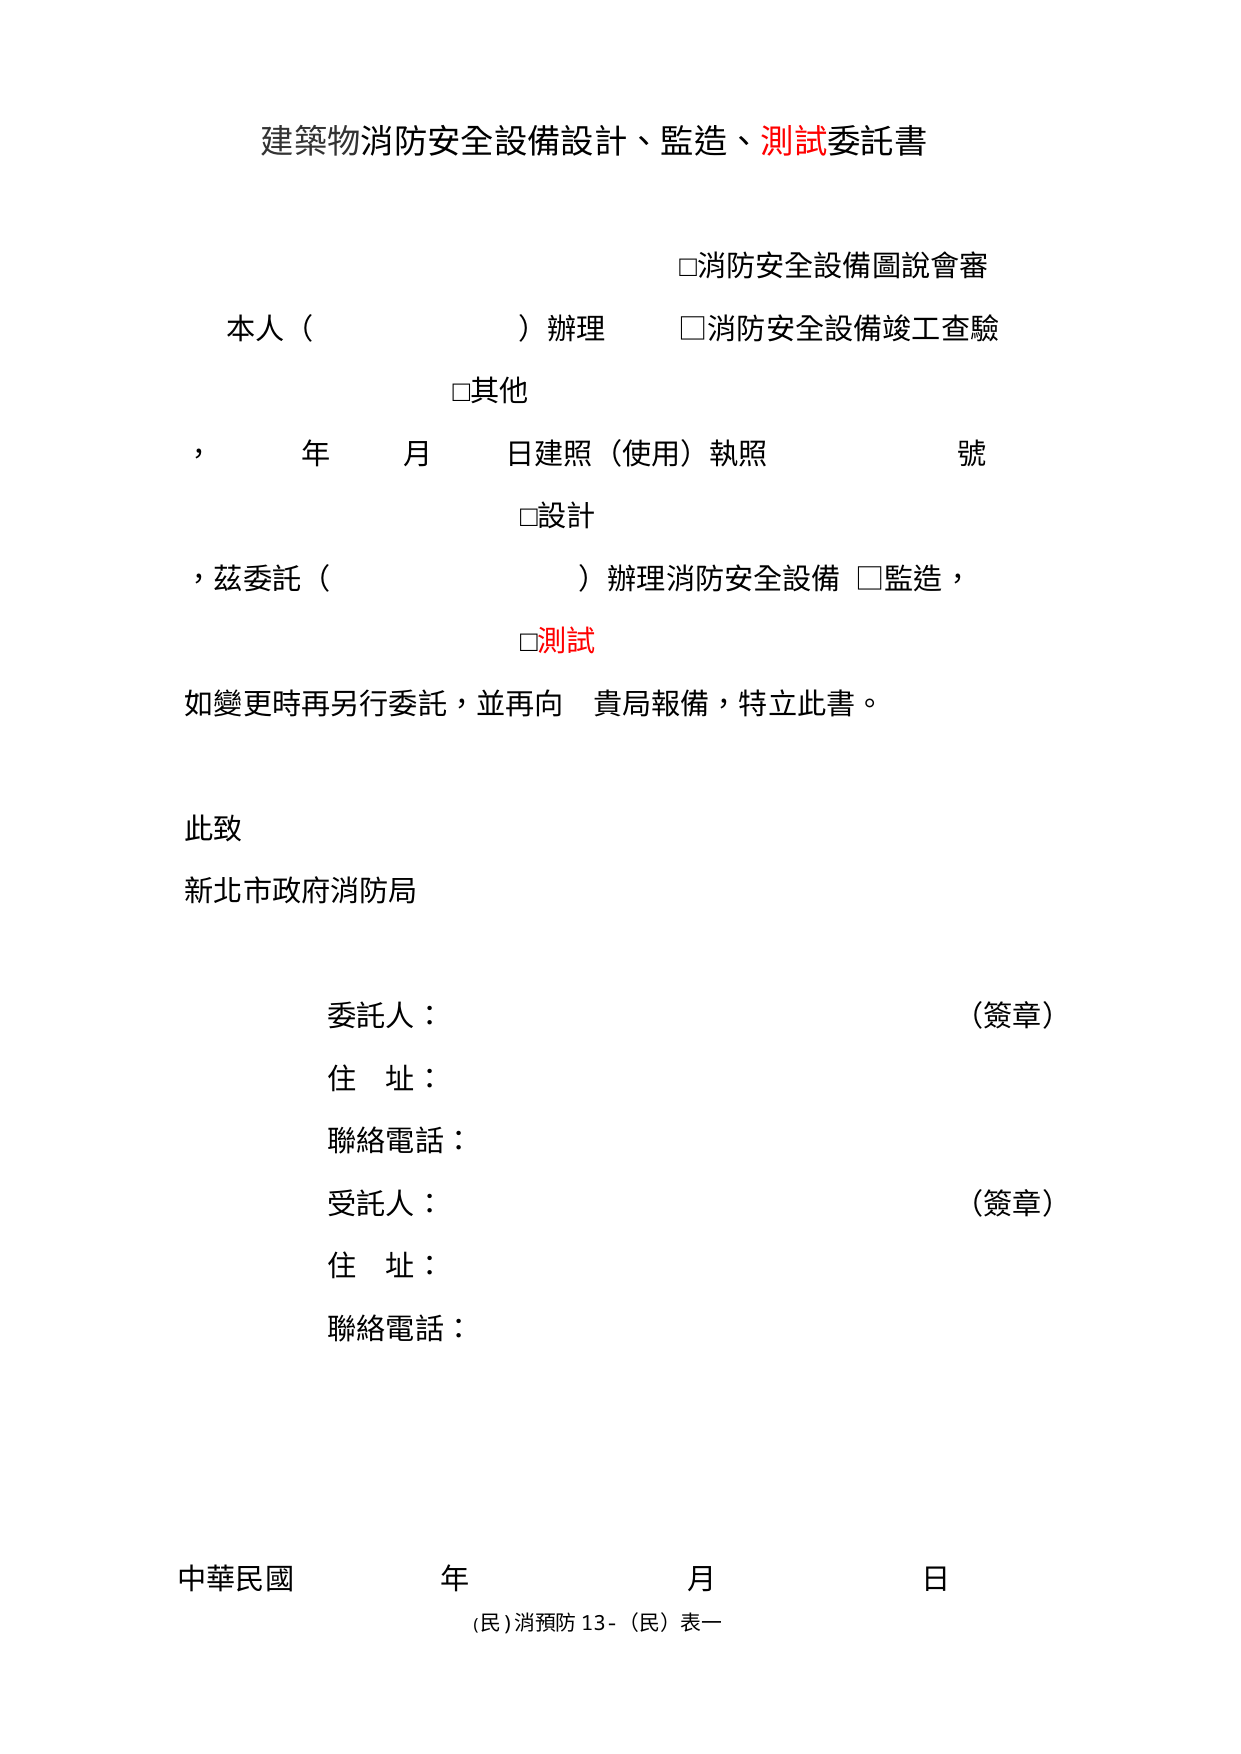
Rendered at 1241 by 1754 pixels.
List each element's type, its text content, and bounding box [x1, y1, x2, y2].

text 受託人： （簽章） [327, 1160, 1092, 1222]
text □設計 [177, 472, 1081, 535]
text 聯絡電話： [327, 1285, 1092, 1347]
text 如變更時再另行委託，並再向 貴局報備，特立此書。 [177, 660, 1081, 722]
text 聯絡電話： [327, 1097, 1092, 1160]
text 委託人： （簽章） [327, 972, 1092, 1035]
text 本人（ ）辦理 □消防安全設備竣工查驗 [177, 285, 1081, 347]
text ， 年 月 日建照（使用）執照 號 [177, 410, 1081, 472]
text □測試 [177, 597, 1081, 660]
text 住 址： [327, 1222, 1092, 1285]
text □其他 [177, 347, 1081, 410]
text □消防安全設備圖說會審 [354, 222, 1092, 285]
text 新北市政府消防局 [177, 847, 1081, 910]
text 此致 [177, 785, 1081, 847]
text 建築物消防安全設備設計、監造、測試委託書 [177, 97, 1092, 160]
text 中華民國 年 月 日 [177, 1535, 1081, 1597]
text 住 址： [327, 1035, 1092, 1097]
text ，茲委託（ ）辦理消防安全設備 □監造， [177, 535, 1081, 597]
